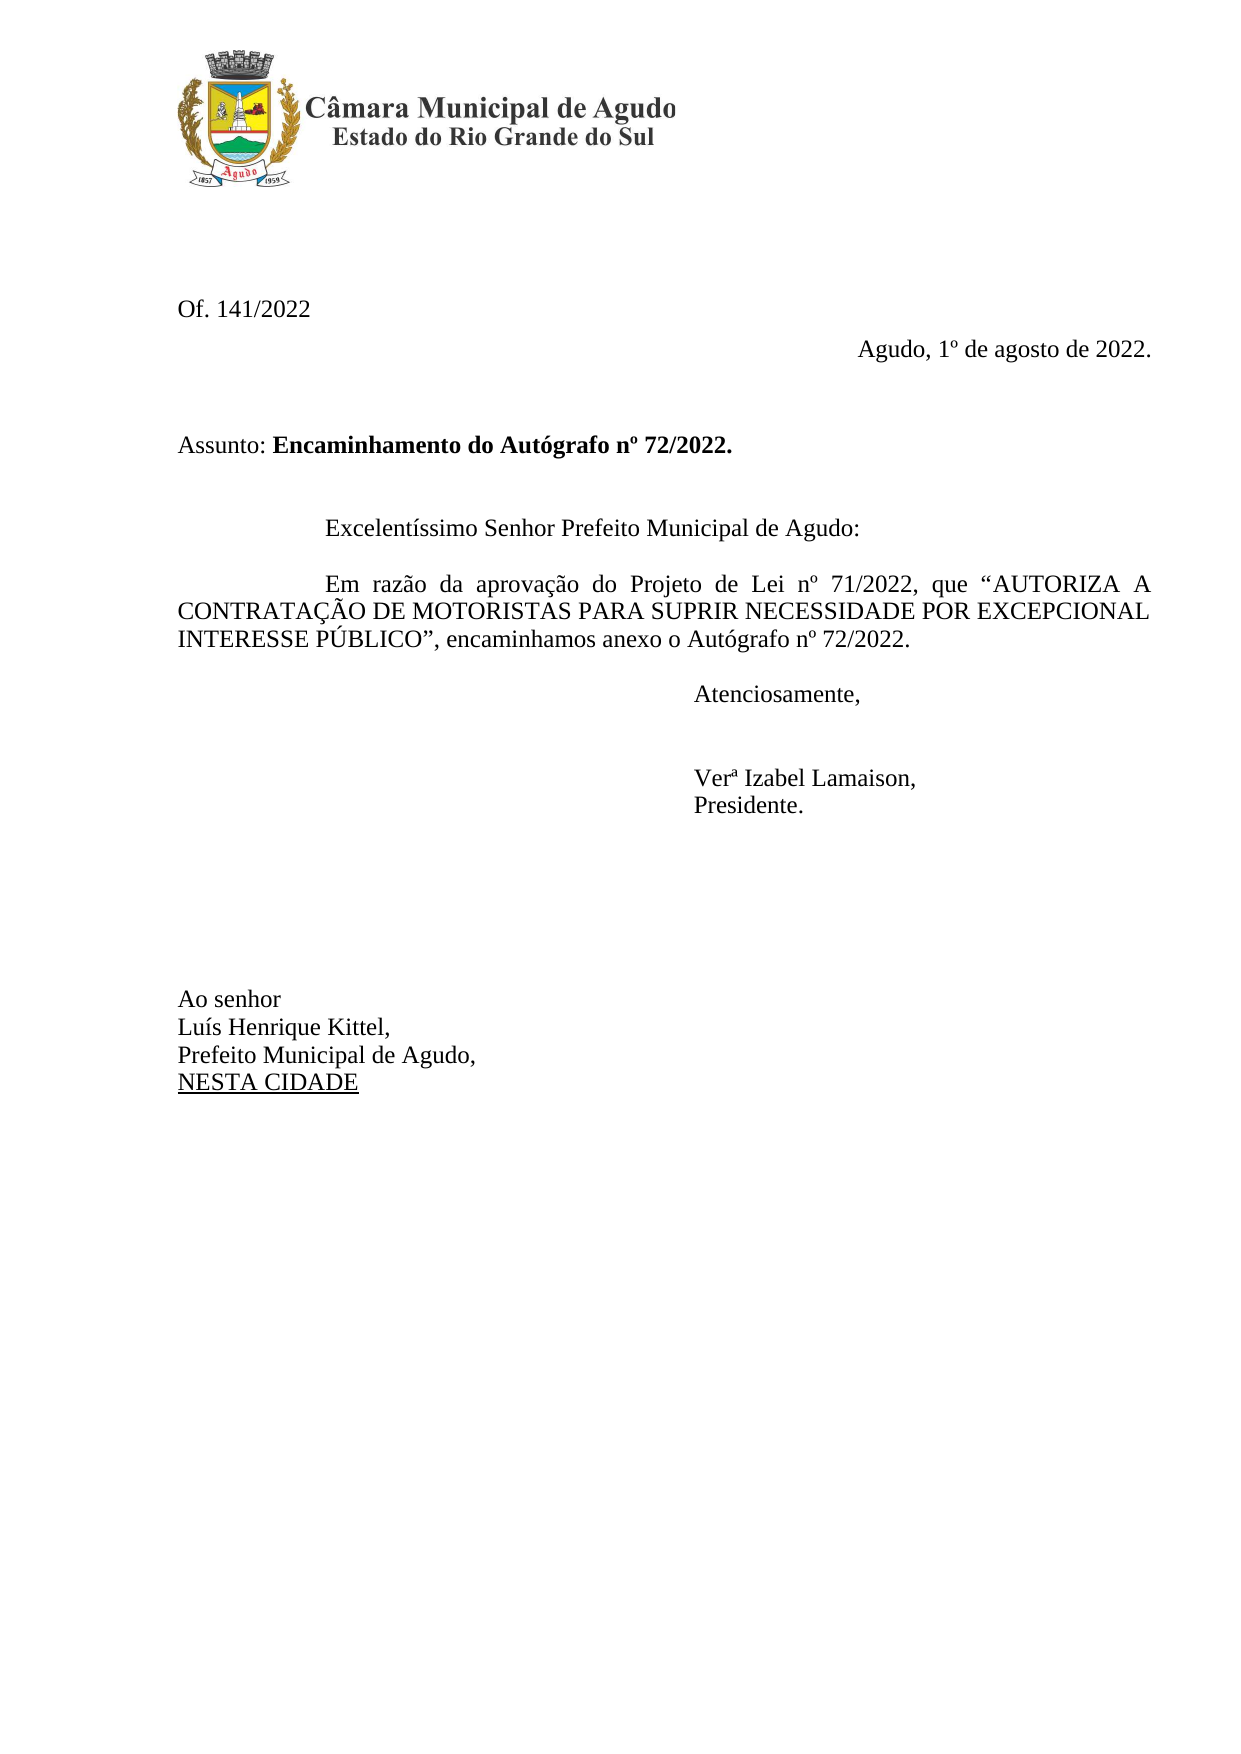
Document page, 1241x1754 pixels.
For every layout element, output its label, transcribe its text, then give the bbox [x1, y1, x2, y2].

text NESTA CIDADE [177, 1068, 1152, 1096]
text Agudo, 1º de agosto de 2022. [177, 336, 1152, 363]
text Presidente. [546, 791, 1152, 819]
text Ao senhor [177, 985, 1152, 1013]
picture [177, 50, 676, 187]
text Of. 141/2022 [177, 295, 1152, 323]
text Prefeito Municipal de Agudo, [177, 1041, 1152, 1068]
text Em razão da aprovação do Projeto de Lei nº 71/2022, que “AUTORIZA A CONTRATAÇÃO DE MOTORISTAS PARA SUPRIR NECESSIDADE POR EXCEPCIONAL INTERESSE PÚBLICO”, encaminhamos anexo o Autógrafo nº 72/2022. [177, 570, 1152, 653]
text Atenciosamente, [546, 681, 1152, 708]
text Excelentíssimo Senhor Prefeito Municipal de Agudo: [177, 514, 1152, 542]
text Luís Henrique Kittel, [177, 1013, 1152, 1041]
text Assunto: Encaminhamento do Autógrafo nº 72/2022. [177, 431, 1152, 459]
text Verª Izabel Lamaison, [546, 764, 1152, 791]
